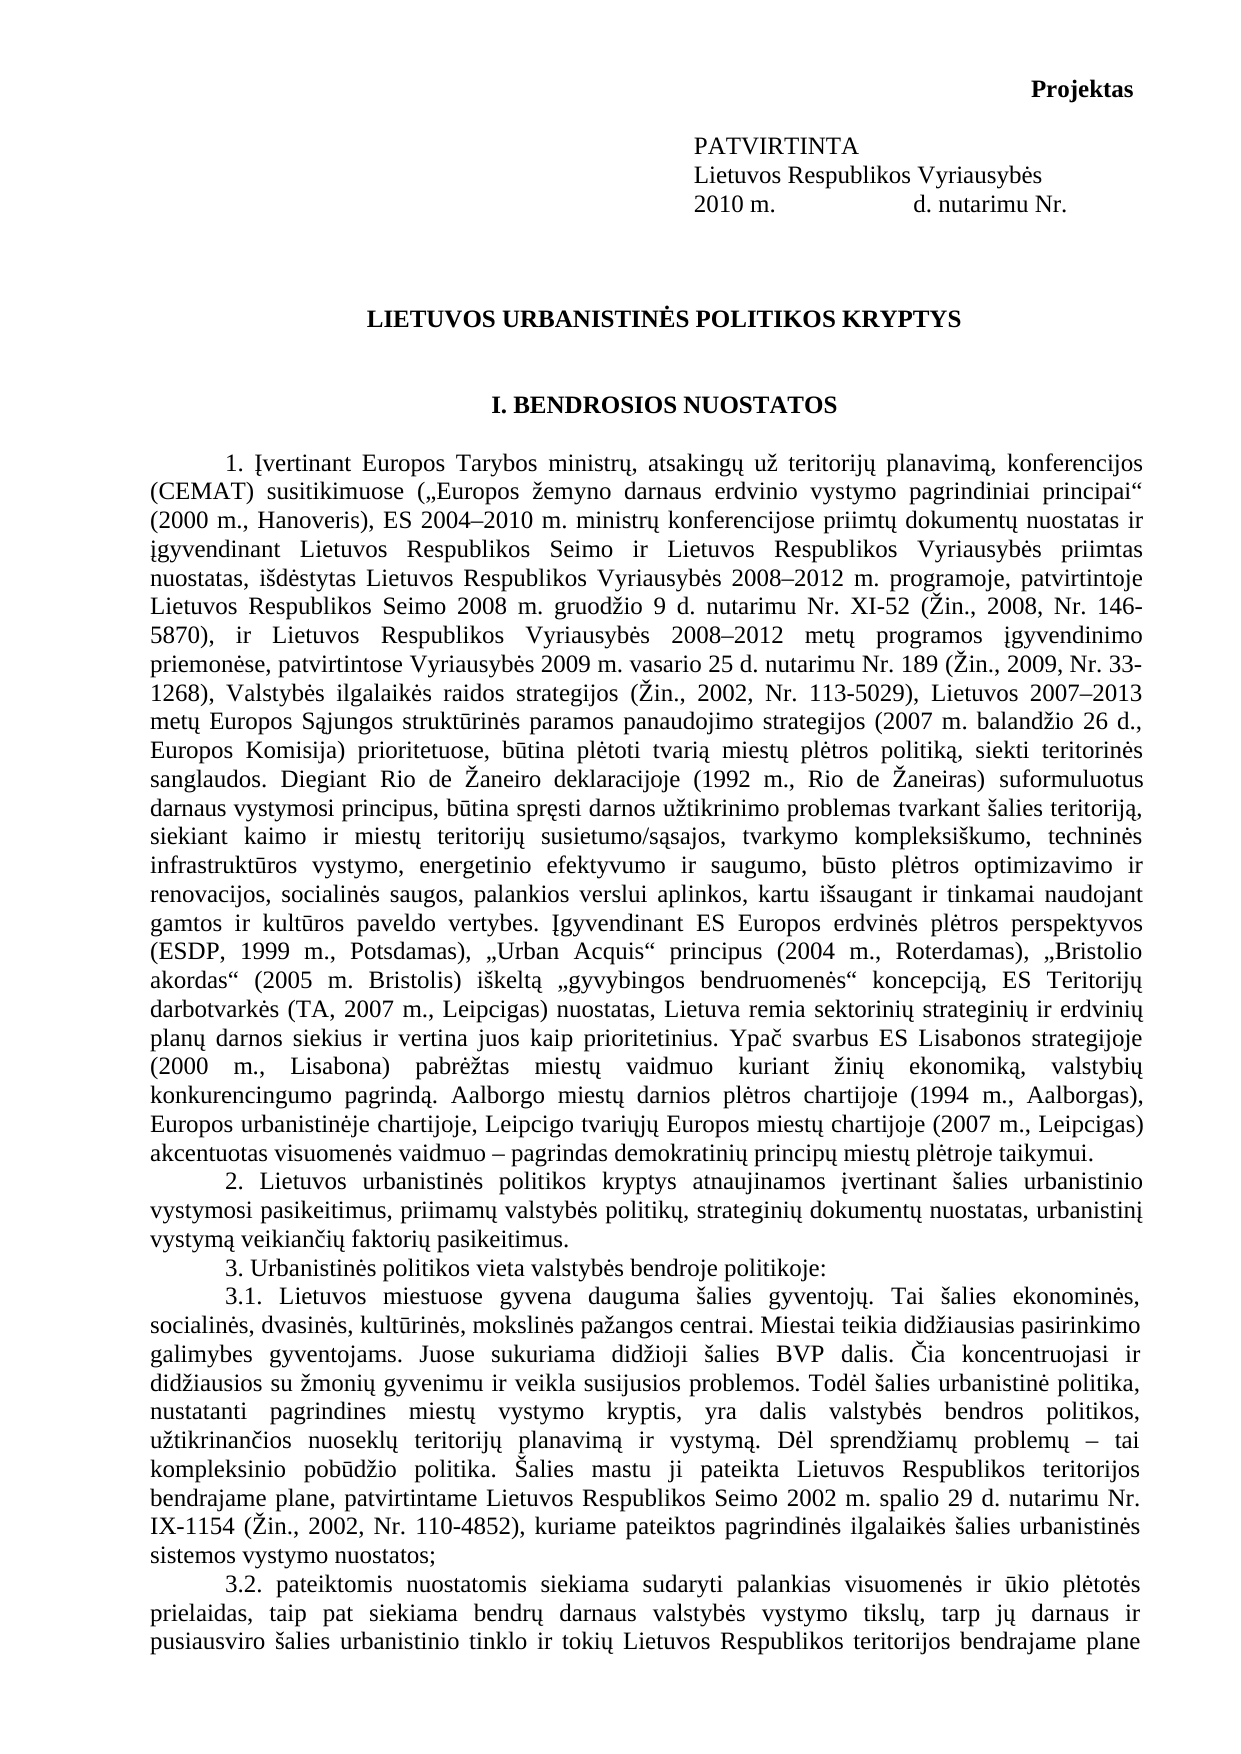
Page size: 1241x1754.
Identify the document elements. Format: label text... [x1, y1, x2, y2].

text LIETUVOS URBANISTINĖS POLITIKOS KRYPTYS [150, 304, 1178, 333]
text 1. Įvertinant Europos Tarybos ministrų, atsakingų už teritorijų planavimą, konferencijos (CEMAT) susitikimuose („Europos žemyno darnaus erdvinio vystymo pagrindiniai principai“ (2000 m., Hanoveris), ES 2004–2010 m. ministrų konferencijose priimtų dokumentų nuostatas ir įgyvendinant Lietuvos Respublikos Seimo ir Lietuvos Respublikos Vyriausybės priimtas nuostatas, išdėstytas Lietuvos Respublikos Vyriausybės 2008–2012 m. programoje, patvirtintoje Lietuvos Respublikos Seimo 2008 m. gruodžio 9 d. nutarimu Nr. XI-52 (Žin., 2008, Nr. 146-5870), ir Lietuvos Respublikos Vyriausybės 2008–2012 metų programos įgyvendinimo priemonėse, patvirtintose Vyriausybės 2009 m. vasario 25 d. nutarimu Nr. 189 (Žin., 2009, Nr. 33-1268), Valstybės ilgalaikės raidos strategijos (Žin., 2002, Nr. 113-5029), Lietuvos 2007–2013 metų Europos Sąjungos struktūrinės paramos panaudojimo strategijos (2007 m. balandžio 26 d., Europos Komisija) prioritetuose, būtina plėtoti tvarią miestų plėtros politiką, siekti teritorinės sanglaudos. Diegiant Rio de Žaneiro deklaracijoje (1992 m., Rio de Žaneiras) suformuluotus darnaus vystymosi principus, būtina spręsti darnos užtikrinimo problemas tvarkant šalies teritoriją, siekiant kaimo ir miestų teritorijų susietumo/sąsajos, tvarkymo kompleksiškumo, techninės infrastruktūros vystymo, energetinio efektyvumo ir saugumo, būsto plėtros optimizavimo ir renovacijos, socialinės saugos, palankios verslui aplinkos, kartu išsaugant ir tinkamai naudojant gamtos ir kultūros paveldo vertybes. Įgyvendinant ES Europos erdvinės plėtros perspektyvos (ESDP, 1999 m., Potsdamas), „Urban Acquis“ principus (2004 m., Roterdamas), „Bristolio akordas“ (2005 m. Bristolis) iškeltą „gyvybingos bendruomenės“ koncepciją, ES Teritorijų darbotvarkės (TA, 2007 m., Leipcigas) nuostatas, Lietuva remia sektorinių strateginių ir erdvinių planų darnos siekius ir vertina juos kaip prioritetinius. Ypač svarbus ES Lisabonos strategijoje (2000 m., Lisabona) pabrėžtas miestų vaidmuo kuriant žinių ekonomiką, valstybių konkurencingumo pagrindą. Aalborgo miestų darnios plėtros chartijoje (1994 m., Aalborgas), Europos urbanistinėje chartijoje, Leipcigo tvariųjų Europos miestų chartijoje (2007 m., Leipcigas) akcentuotas visuomenės vaidmuo – pagrindas demokratinių principų miestų plėtroje taikymui. [150, 448, 1144, 1166]
text 3.2. pateiktomis nuostatomis siekiama sudaryti palankias visuomenės ir ūkio plėtotės prielaidas, taip pat siekiama bendrų darnaus valstybės vystymo tikslų, tarp jų darnaus ir pusiausviro šalies urbanistinio tinklo ir tokių Lietuvos Respublikos teritorijos bendrajame plane [150, 1569, 1141, 1655]
text 3. Urbanistinės politikos vieta valstybės bendroje politikoje: [150, 1253, 1141, 1281]
subtitle PATVIRTINTA [694, 131, 1133, 160]
text Lietuvos Respublikos Vyriausybės [694, 160, 1133, 189]
subtitle Projektas [694, 74, 1133, 103]
text 2010 m. d. nutarimu Nr. [694, 189, 1133, 218]
text 3.1. Lietuvos miestuose gyvena dauguma šalies gyventojų. Tai šalies ekonominės, socialinės, dvasinės, kultūrinės, mokslinės pažangos centrai. Miestai teikia didžiausias pasirinkimo galimybes gyventojams. Juose sukuriama didžioji šalies BVP dalis. Čia koncentruojasi ir didžiausios su žmonių gyvenimu ir veikla susijusios problemos. Todėl šalies urbanistinė politika, nustatanti pagrindines miestų vystymo kryptis, yra dalis valstybės bendros politikos, užtikrinančios nuoseklų teritorijų planavimą ir vystymą. Dėl sprendžiamų problemų – tai kompleksinio pobūdžio politika. Šalies mastu ji pateikta Lietuvos Respublikos teritorijos bendrajame plane, patvirtintame Lietuvos Respublikos Seimo 2002 m. spalio 29 d. nutarimu Nr. IX-1154 (Žin., 2002, Nr. 110-4852), kuriame pateiktos pagrindinės ilgalaikės šalies urbanistinės sistemos vystymo nuostatos; [150, 1281, 1141, 1569]
text 2. Lietuvos urbanistinės politikos kryptys atnaujinamos įvertinant šalies urbanistinio vystymosi pasikeitimus, priimamų valstybės politikų, strateginių dokumentų nuostatas, urbanistinį vystymą veikiančių faktorių pasikeitimus. [150, 1166, 1144, 1253]
subtitle I. BENDROSIOS NUOSTATOS [150, 390, 1178, 419]
